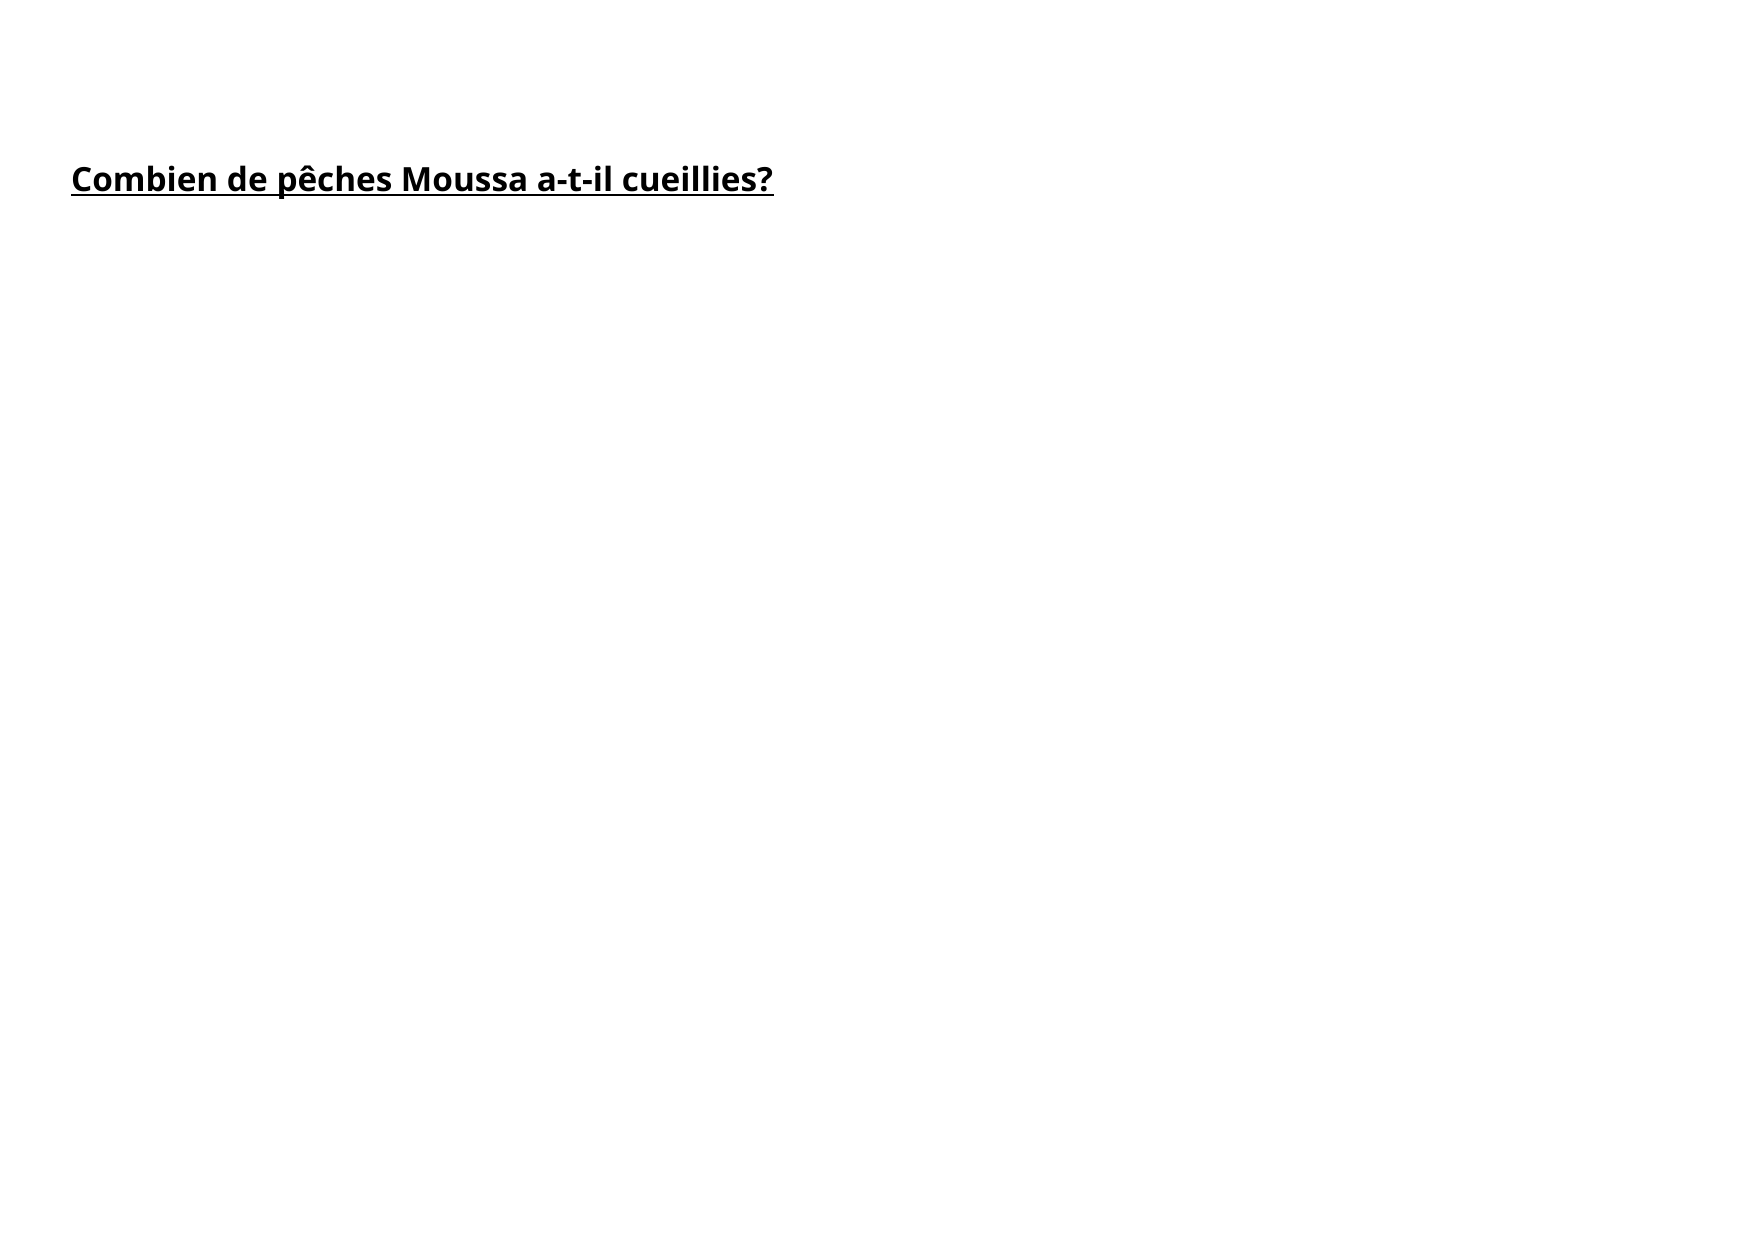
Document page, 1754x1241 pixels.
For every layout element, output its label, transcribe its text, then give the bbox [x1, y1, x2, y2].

text Combien de pêches Moussa a-t-il cueillies? [71, 156, 806, 201]
